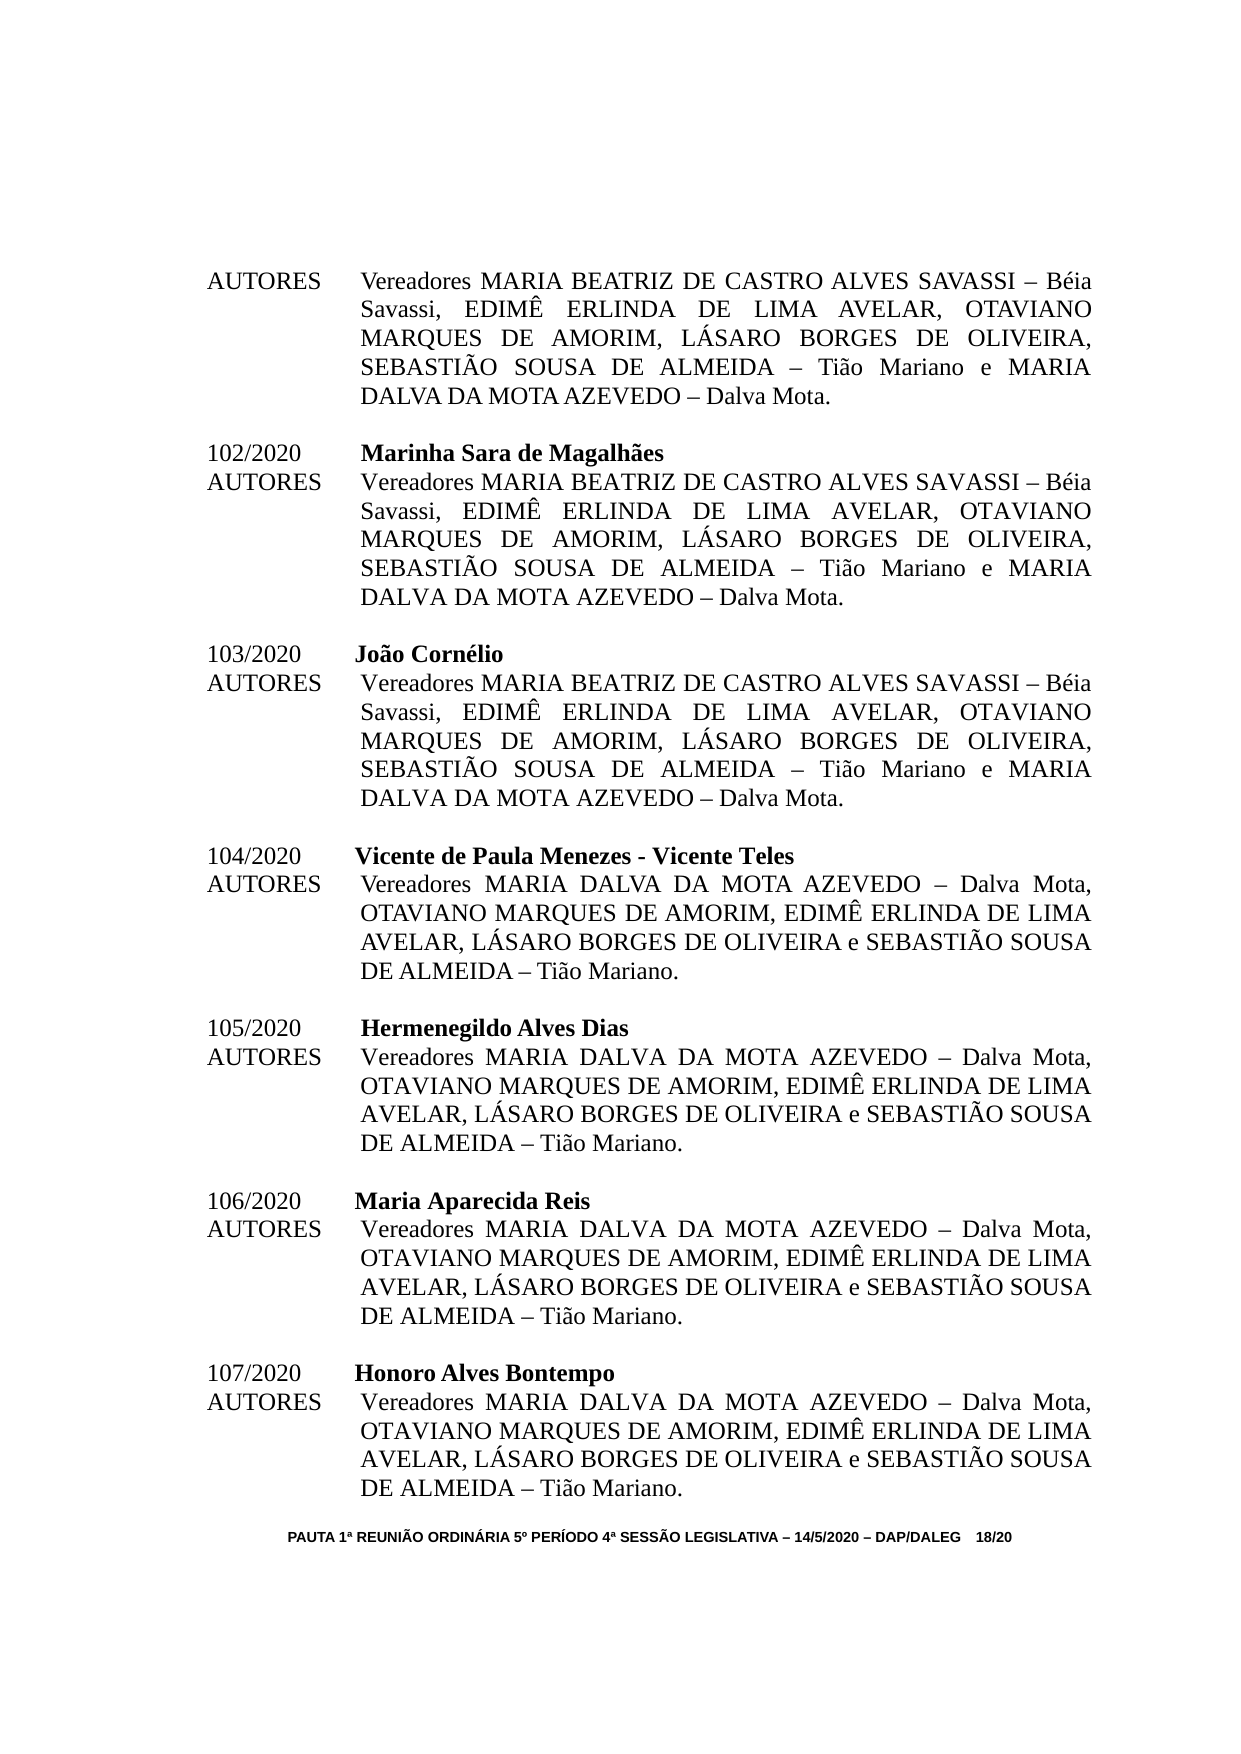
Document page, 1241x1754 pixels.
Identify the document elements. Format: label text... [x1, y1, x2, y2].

text AUTORES Vereadores MARIA DALVA DA MOTA AZEVEDO – Dalva Mota, OTAVIANO MARQUES DE AMORIM, EDIMÊ ERLINDA DE LIMA AVELAR, LÁSARO BORGES DE OLIVEIRA e SEBASTIÃO SOUSA DE ALMEIDA – Tião Mariano. [207, 1214, 1093, 1329]
text AUTORES Vereadores MARIA DALVA DA MOTA AZEVEDO – Dalva Mota, OTAVIANO MARQUES DE AMORIM, EDIMÊ ERLINDA DE LIMA AVELAR, LÁSARO BORGES DE OLIVEIRA e SEBASTIÃO SOUSA DE ALMEIDA – Tião Mariano. [207, 1042, 1093, 1157]
text AUTORES Vereadores MARIA BEATRIZ DE CASTRO ALVES SAVASSI – Béia Savassi, EDIMÊ ERLINDA DE LIMA AVELAR, OTAVIANO MARQUES DE AMORIM, LÁSARO BORGES DE OLIVEIRA, SEBASTIÃO SOUSA DE ALMEIDA – Tião Mariano e MARIA DALVA DA MOTA AZEVEDO – Dalva Mota. [207, 668, 1093, 812]
text 106/2020 Maria Aparecida Reis [207, 1186, 1093, 1214]
text 102/2020 Marinha Sara de Magalhães [207, 438, 1093, 467]
text 105/2020 Hermenegildo Alves Dias [207, 1013, 1093, 1042]
text 103/2020 João Cornélio [207, 611, 1093, 668]
text AUTORES Vereadores MARIA BEATRIZ DE CASTRO ALVES SAVASSI – Béia Savassi, EDIMÊ ERLINDA DE LIMA AVELAR, OTAVIANO MARQUES DE AMORIM, LÁSARO BORGES DE OLIVEIRA, SEBASTIÃO SOUSA DE ALMEIDA – Tião Mariano e MARIA DALVA DA MOTA AZEVEDO – Dalva Mota. [207, 467, 1093, 611]
text 107/2020 Honoro Alves Bontempo [207, 1358, 1093, 1387]
text AUTORES Vereadores MARIA DALVA DA MOTA AZEVEDO – Dalva Mota, OTAVIANO MARQUES DE AMORIM, EDIMÊ ERLINDA DE LIMA AVELAR, LÁSARO BORGES DE OLIVEIRA e SEBASTIÃO SOUSA DE ALMEIDA – Tião Mariano. [207, 1387, 1093, 1502]
text AUTORES Vereadores MARIA BEATRIZ DE CASTRO ALVES SAVASSI – Béia Savassi, EDIMÊ ERLINDA DE LIMA AVELAR, OTAVIANO MARQUES DE AMORIM, LÁSARO BORGES DE OLIVEIRA, SEBASTIÃO SOUSA DE ALMEIDA – Tião Mariano e MARIA DALVA DA MOTA AZEVEDO – Dalva Mota. [207, 266, 1093, 409]
text 104/2020 Vicente de Paula Menezes - Vicente Teles [207, 841, 1093, 869]
text AUTORES Vereadores MARIA DALVA DA MOTA AZEVEDO – Dalva Mota, OTAVIANO MARQUES DE AMORIM, EDIMÊ ERLINDA DE LIMA AVELAR, LÁSARO BORGES DE OLIVEIRA e SEBASTIÃO SOUSA DE ALMEIDA – Tião Mariano. [207, 869, 1093, 984]
